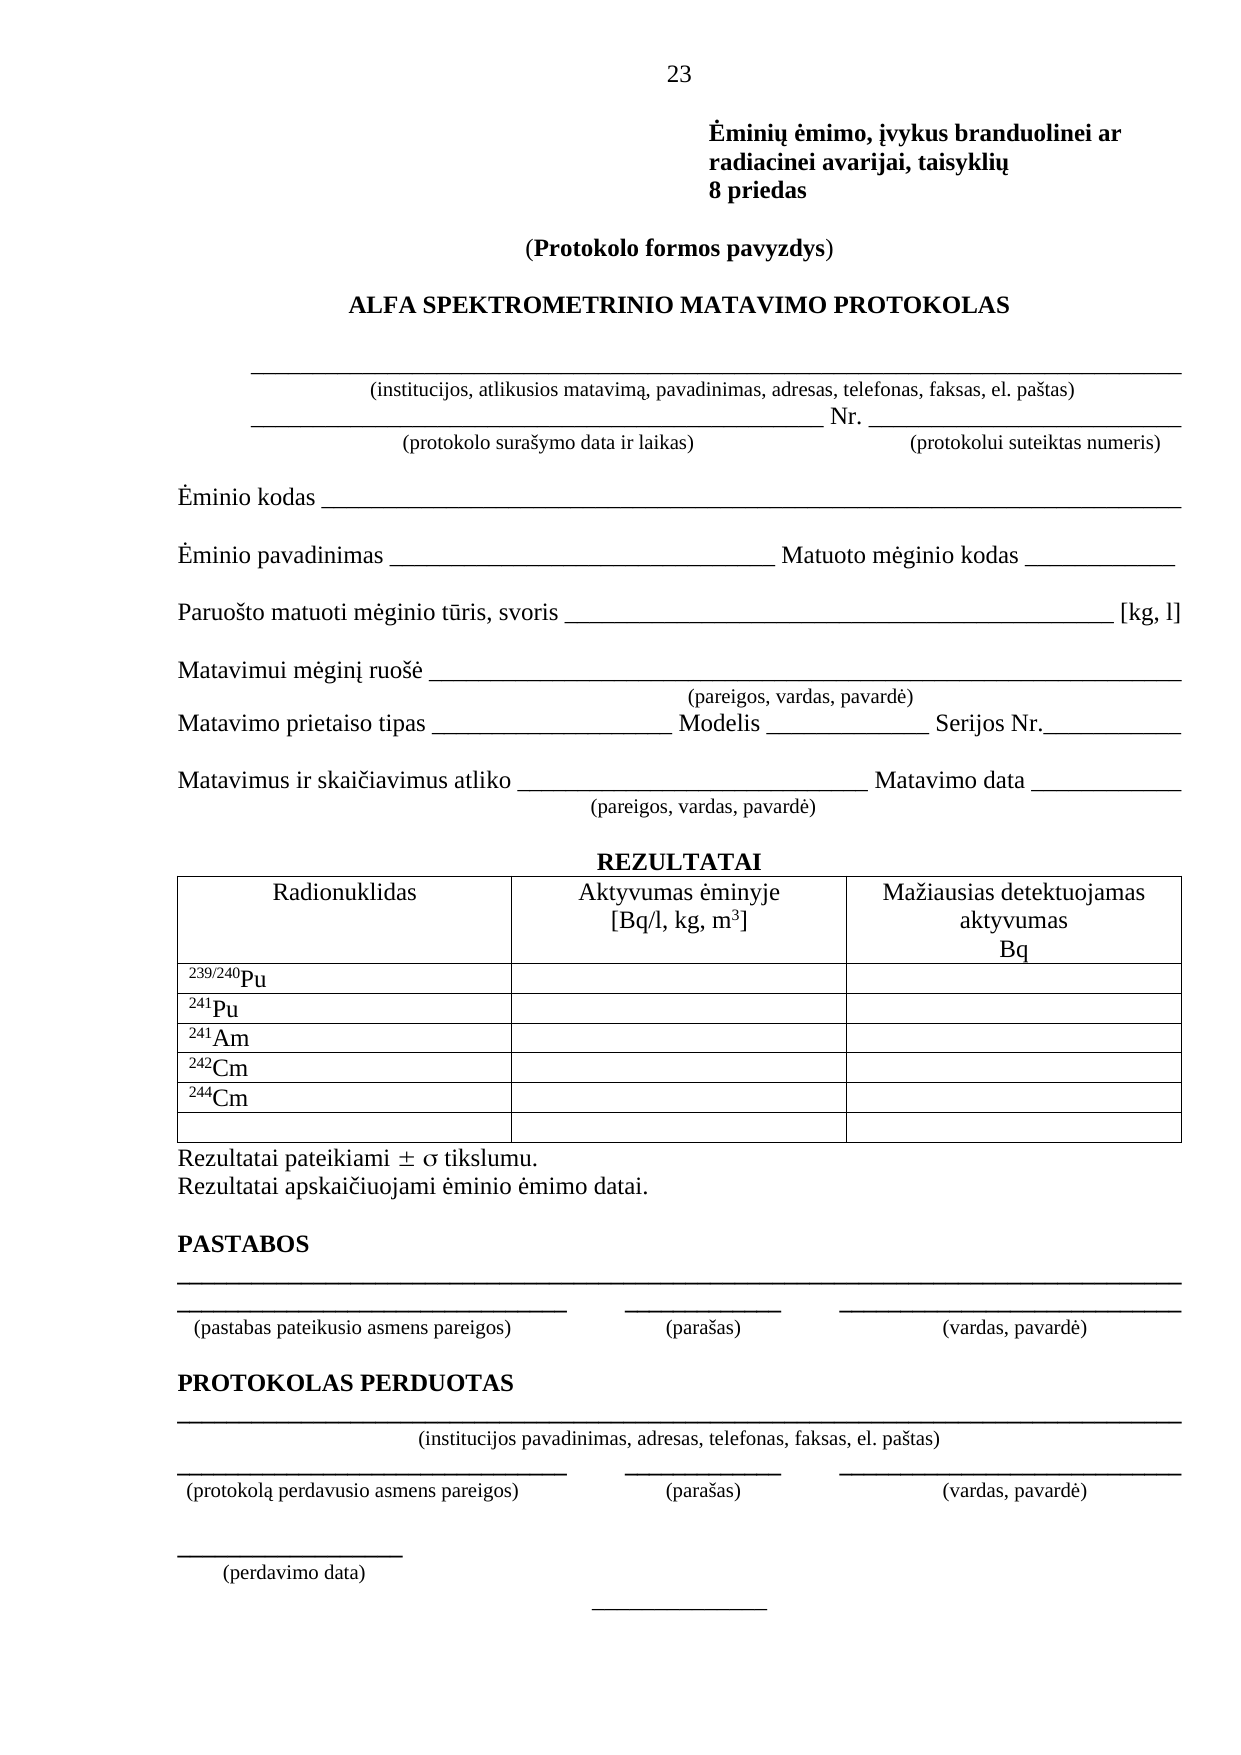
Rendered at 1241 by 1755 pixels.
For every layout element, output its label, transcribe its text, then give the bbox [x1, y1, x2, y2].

table_cell 241Pu [178, 994, 511, 1022]
table_cell 241Am [178, 1024, 511, 1052]
table_cell [512, 1053, 846, 1082]
text Ėminių ėmimo, įvykus branduolinei ar [177, 118, 1181, 147]
text ______________ [177, 1584, 1181, 1613]
text PASTABOS [177, 1229, 1181, 1258]
text (protokolą perdavusio asmens pareigos) (parašas) (vardas, pavardė) [177, 1478, 1181, 1502]
text Paruošto matuoti mėginio tūris, svoris [kg, l] [177, 597, 1181, 626]
table_cell [512, 994, 846, 1022]
text Rezultatai pateikiami   tikslumu. [177, 1143, 1181, 1171]
table_header Radionuklidas [178, 877, 511, 963]
text REZULTATAI [177, 847, 1181, 876]
table_cell 239/240Pu [178, 964, 511, 993]
text (pareigos, vardas, pavardė) [177, 794, 1181, 818]
table_cell [512, 1113, 846, 1142]
table_cell [847, 1053, 1181, 1082]
table_cell [847, 1083, 1181, 1112]
text Matavimui mėginį ruošė [177, 655, 1181, 684]
text Matavimo prietaiso tipas Modelis _____________ Serijos Nr.___________ [177, 708, 1181, 737]
text (perdavimo data) [177, 1560, 1181, 1584]
text Matavimus ir skaičiavimus atliko Matavimo data ____________ [177, 765, 1181, 794]
table_cell [847, 1113, 1181, 1142]
text ALFA SPEKTROMETRINIO MATAVIMO PROTOKOLAS [177, 291, 1181, 319]
text (institucijos pavadinimas, adresas, telefonas, faksas, el. paštas) [177, 1426, 1181, 1449]
text (Protokolo formos pavyzdys) [177, 233, 1181, 262]
table_cell [847, 1024, 1181, 1052]
table_cell [512, 1083, 846, 1112]
table_header Aktyvumas ėminyje [Bq/l, kg, m3] [512, 877, 846, 963]
text Ėminio kodas [177, 482, 1181, 511]
text (pastabas pateikusio asmens pareigos) (parašas) (vardas, pavardė) [177, 1315, 1181, 1339]
table_cell [512, 964, 846, 993]
text radiacinei avarijai, taisyklių [177, 147, 1181, 176]
table_cell 242Cm [178, 1053, 511, 1082]
text __________________ [177, 1531, 1181, 1560]
table_cell [847, 994, 1181, 1022]
text Ėminio pavadinimas Matuoto mėginio kodas ____________ [177, 540, 1181, 569]
text Rezultatai apskaičiuojami ėminio ėmimo datai. [177, 1171, 1181, 1200]
text (institucijos, atlikusios matavimą, pavadinimas, adresas, telefonas, faksas, el. paštas) [177, 377, 1181, 401]
table_cell [512, 1024, 846, 1052]
text 8 priedas [177, 176, 1181, 204]
text (pareigos, vardas, pavardė) [177, 684, 1181, 708]
text (protokolo surašymo data ir laikas) (protokolui suteiktas numeris) [177, 430, 1181, 454]
table_cell 244Cm [178, 1083, 511, 1112]
text Nr. _________________________ [177, 401, 1181, 430]
table_header Mažiausias detektuojamas aktyvumas Bq [847, 877, 1181, 963]
table_cell [178, 1113, 511, 1142]
text PROTOKOLAS PERDUOTAS [177, 1368, 1181, 1397]
table_cell [847, 964, 1181, 993]
